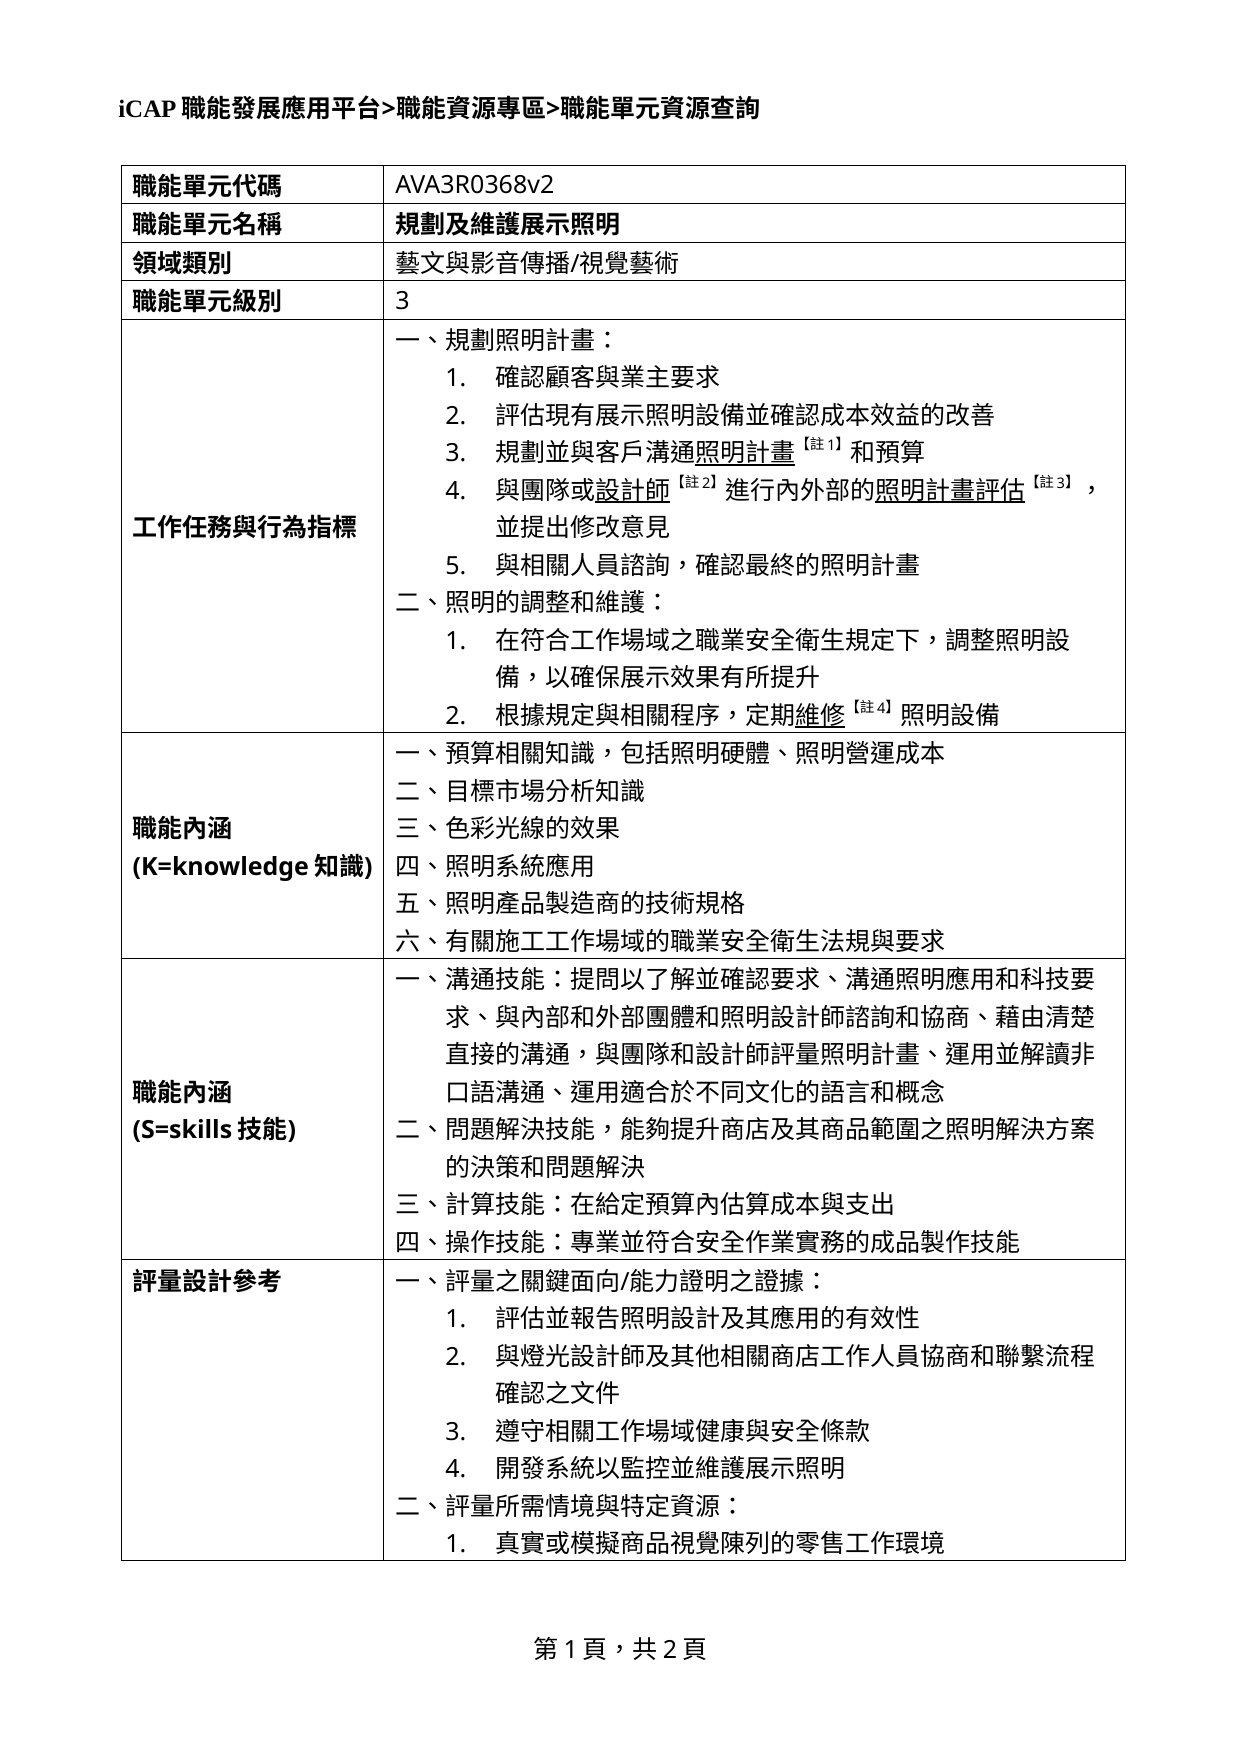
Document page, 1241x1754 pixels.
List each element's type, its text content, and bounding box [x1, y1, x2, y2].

table_cell 評量設計參考 [122, 1260, 383, 1560]
table_cell 藝文與影音傳播/視覺藝術 [384, 243, 1125, 280]
table_cell 規劃及維護展示照明 [384, 204, 1125, 242]
table_cell 職能內涵 (K=knowledge知識) [122, 733, 383, 958]
table_cell 工作任務與行為指標 [122, 320, 383, 732]
table_header AVA3R0368v2 [384, 166, 1125, 203]
table_cell 3 [384, 281, 1125, 319]
table_header 職能單元代碼 [122, 166, 383, 203]
table_cell 職能單元級別 [122, 281, 383, 319]
table_cell 職能單元名稱 [122, 204, 383, 242]
table_cell 職能內涵 (S=skills技能) [122, 959, 383, 1259]
table_cell 領域類別 [122, 243, 383, 280]
table_cell 溝通技能：提問以了解並確認要求、溝通照明應用和科技要求、與內部和外部團體和照明設計師諮詢和協商、藉由清楚直接的溝通，與團隊和設計師評量照明計畫、運用並解讀非口語溝通、運用適合於不同文化的語言和概念 問題解決技能，能夠提升商店及其商品範圍之照明解決方案的決策和問題解決 計算技能：在給定預算內估算成本與支出 操作技能：專業並符合安全作業實務的成品製作技能 [384, 959, 1125, 1259]
table_cell 預算相關知識，包括照明硬體、照明營運成本 目標市場分析知識 色彩光線的效果 照明系統應用 照明產品製造商的技術規格 有關施工工作場域的職業安全衛生法規與要求 [384, 733, 1125, 958]
table_cell 評量之關鍵面向/能力證明之證據： 評估並報告照明設計及其應用的有效性 與燈光設計師及其他相關商店工作人員協商和聯繫流程確認之文件 遵守相關工作場域健康與安全條款 開發系統以監控並維護展示照明 評量所需情境與特定資源： 真實或模擬商品視覺陳列的零售工作環境 照明技術和設備 照明設計案例 相關文件（例如：工作場域之安全衛生要求、工作場域的維修程序手冊、製造商和供應商照明更換零組件的目錄和技術手冊…等） 資訊：產品和服務、供應商、新技術、燈具設計趨勢 評量方法： 受評者工作績效的觀察 以專案為基礎的評估 客戶回饋意見 回答有關特定技能和知識的問題 檢閱作品集、成果報告和受評者工作績效的第三方報告 [384, 1260, 1125, 1560]
table_cell 規劃照明計畫： 確認顧客與業主要求 評估現有展示照明設備並確認成本效益的改善 規劃並與客戶溝通照明計畫【註1】和預算 與團隊或設計師【註2】進行內外部的照明計畫評估【註3】，並提出修改意見 與相關人員諮詢，確認最終的照明計畫 照明的調整和維護： 在符合工作場域之職業安全衛生規定下，調整照明設備，以確保展示效果有所提升 根據規定與相關程序，定期維修【註4】照明設備 [384, 320, 1125, 732]
